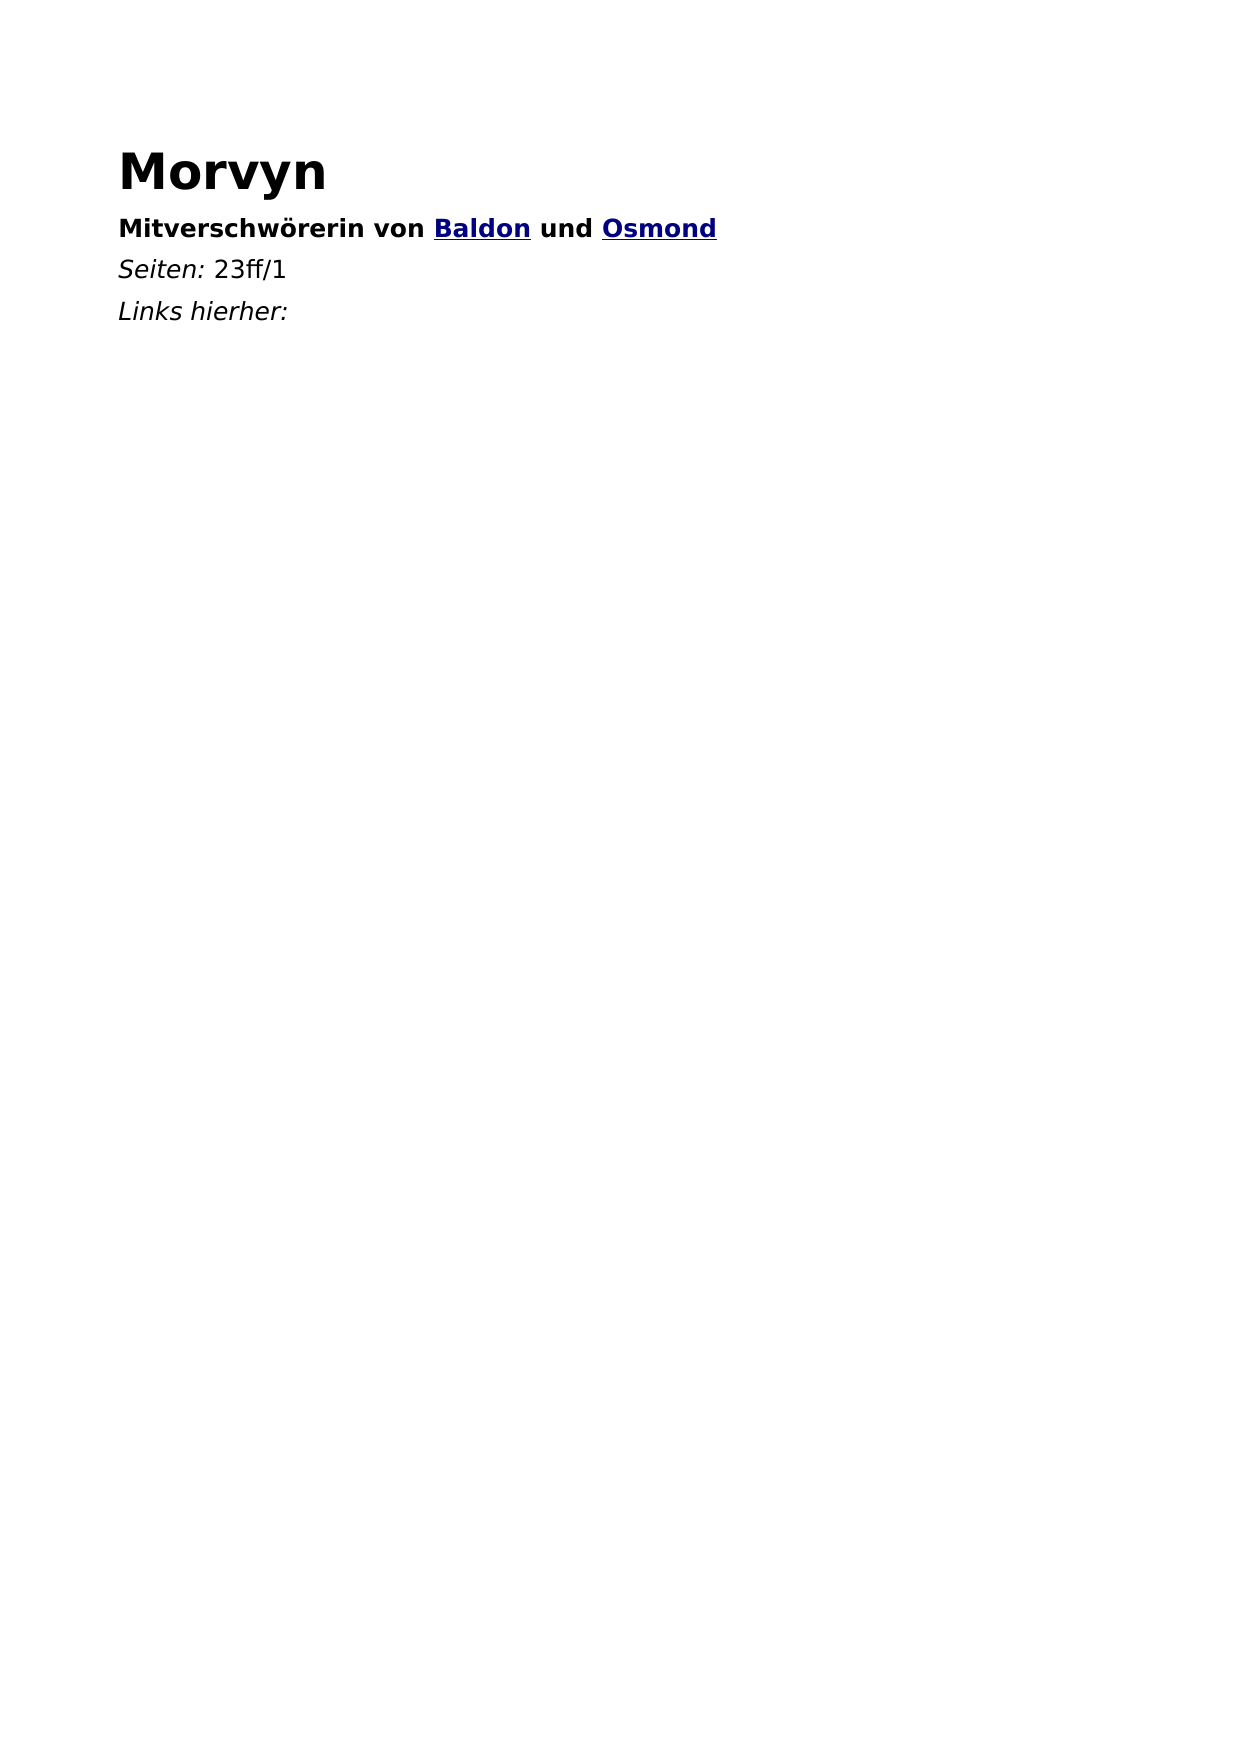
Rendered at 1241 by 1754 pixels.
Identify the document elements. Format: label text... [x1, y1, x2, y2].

text Mitverschwörerin von Baldon und Osmond [118, 214, 1122, 243]
text Links hierher: [118, 297, 1122, 326]
text Seiten: 23ff/1 [118, 256, 1122, 285]
subtitle Morvyn [118, 143, 1122, 201]
